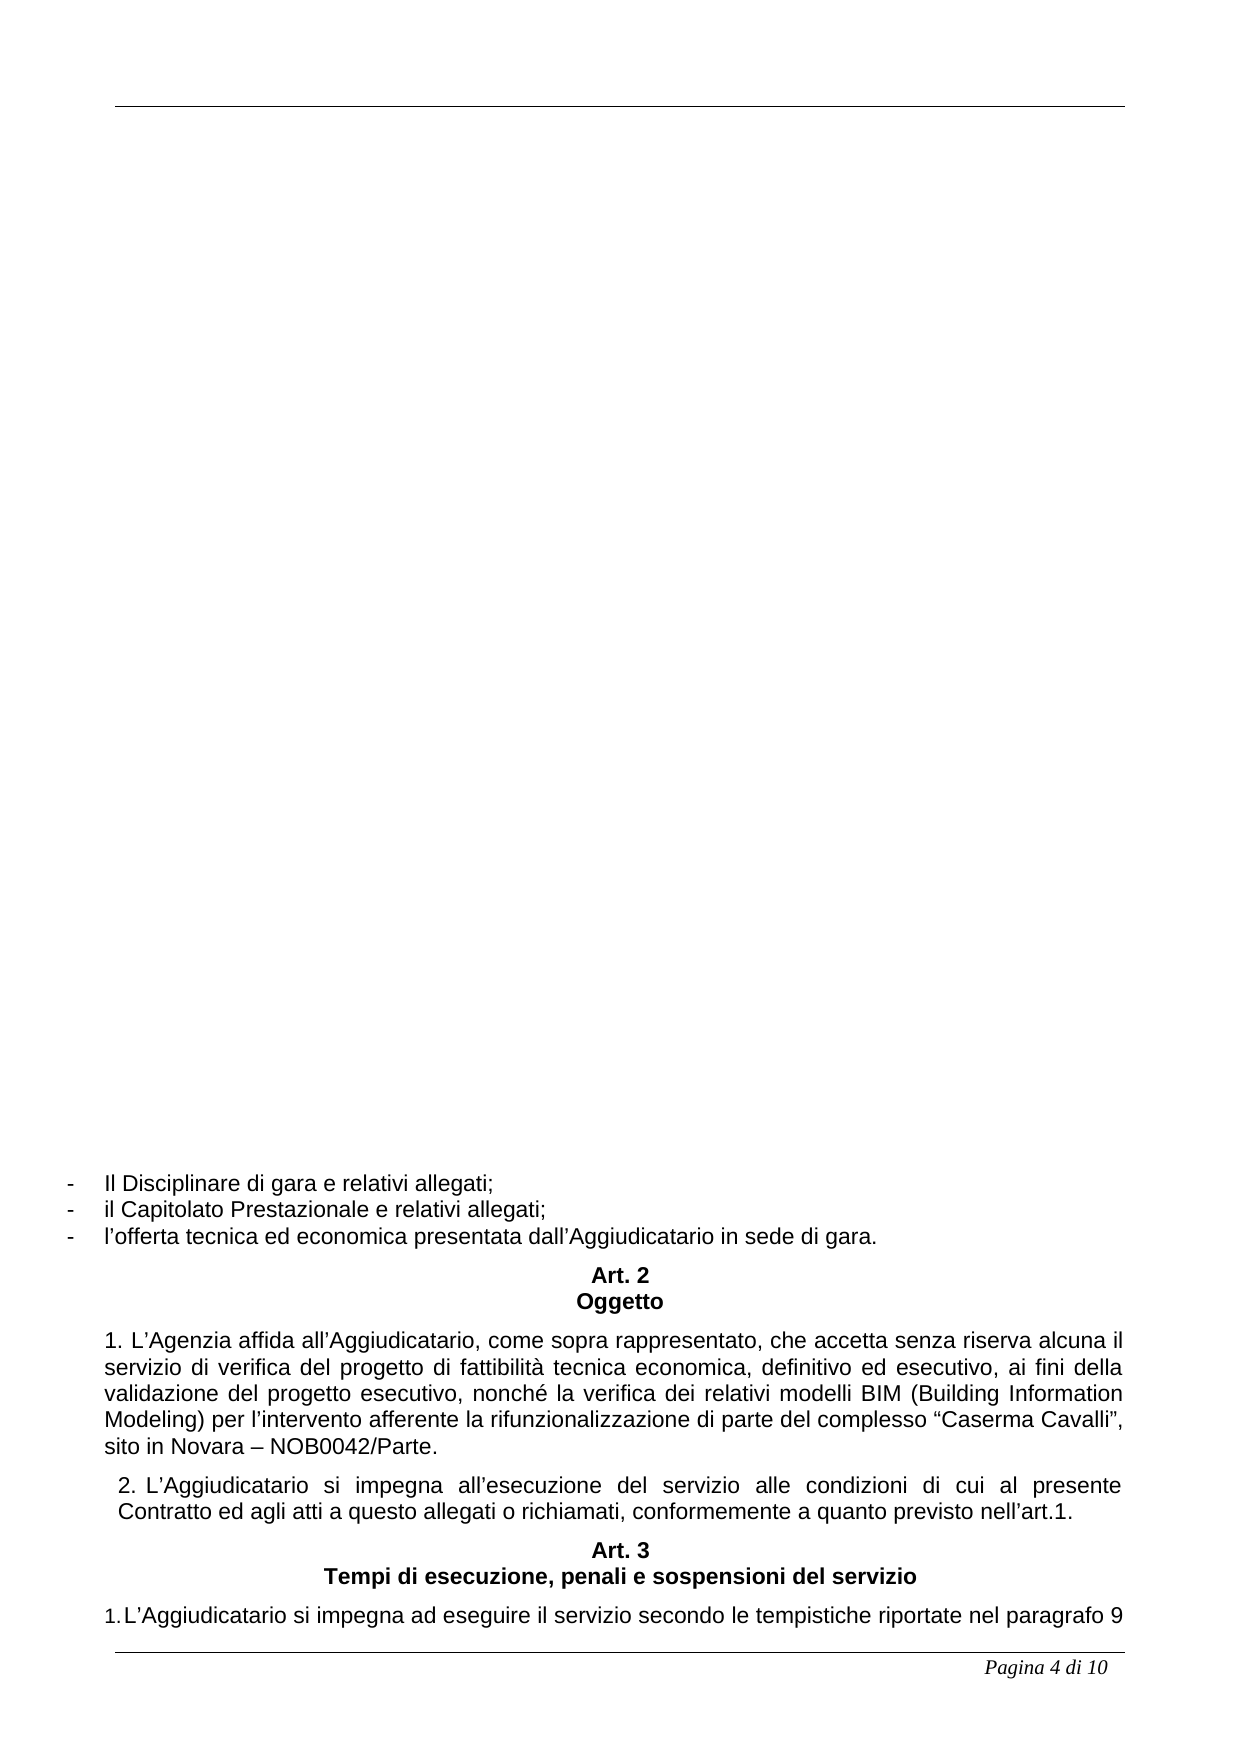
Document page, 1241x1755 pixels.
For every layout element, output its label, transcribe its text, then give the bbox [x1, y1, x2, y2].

list L’Agenzia affida all’Aggiudicatario, come sopra rappresentato, che accetta senza riserva alcuna il servizio di verifica del progetto di fattibilità tecnica economica, definitivo ed esecutivo, ai fini della validazione del progetto esecutivo, nonché la verifica dei relativi modelli BIM (Building Information Modeling) per l’intervento afferente la rifunzionalizzazione di parte del complesso “Caserma Cavalli”, sito in Novara – NOB0042/Parte. [104, 1327, 1124, 1459]
list Il Disciplinare di gara e relativi allegati; [67, 1171, 1136, 1197]
subtitle Art. 3 [322, 1537, 919, 1563]
list L’Aggiudicatario si impegna all’esecuzione del servizio alle condizioni di cui al presente Contratto ed agli atti a questo allegati o richiamati, conformemente a quanto previsto nell’art.1. [118, 1472, 1123, 1524]
text Tempi di esecuzione, penali e sospensioni del servizio [321, 1563, 919, 1590]
list il Capitolato Prestazionale e relativi allegati; [67, 1197, 1136, 1223]
list L’Aggiudicatario si impegna ad eseguire il servizio secondo le tempistiche riportate nel paragrafo 9 [104, 1602, 1124, 1629]
list l’offerta tecnica ed economica presentata dall’Aggiudicatario in sede di gara. [67, 1223, 1136, 1249]
subtitle Art. 2 Oggetto [576, 1262, 664, 1314]
